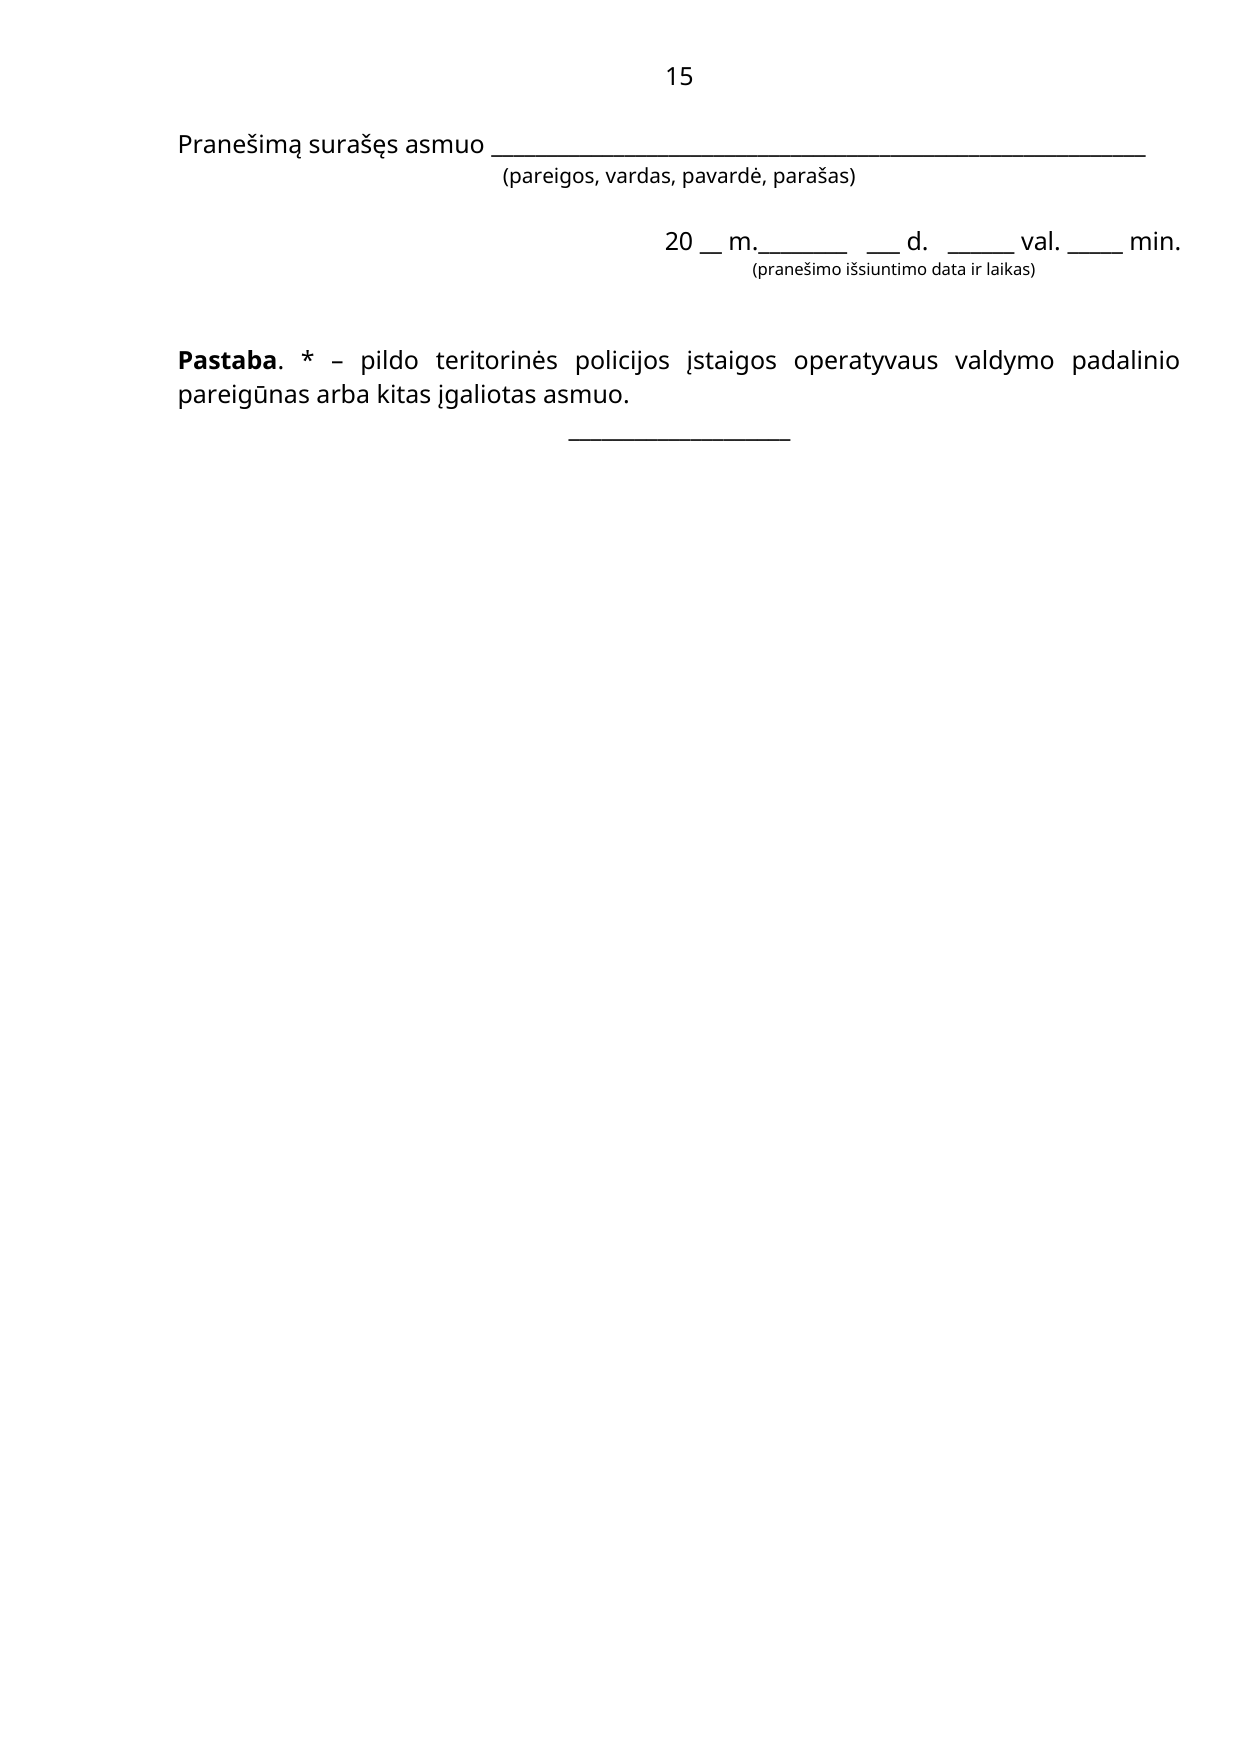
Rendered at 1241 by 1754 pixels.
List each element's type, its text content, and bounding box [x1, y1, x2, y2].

text Pastaba. * – pildo teritorinės policijos įstaigos operatyvaus valdymo padalinio pareigūnas arba kitas įgaliotas asmuo. [177, 343, 1181, 411]
text 20 __ m.________ ___ d. ______ val. _____ min. [177, 224, 1181, 258]
text Pranešimą surašęs asmuo ___________________________________________________________ [177, 127, 1181, 161]
text ____________________ [177, 411, 1181, 445]
text (pareigos, vardas, pavardė, parašas) [177, 161, 1181, 190]
text (pranešimo išsiuntimo data ir laikas) [177, 258, 1181, 281]
